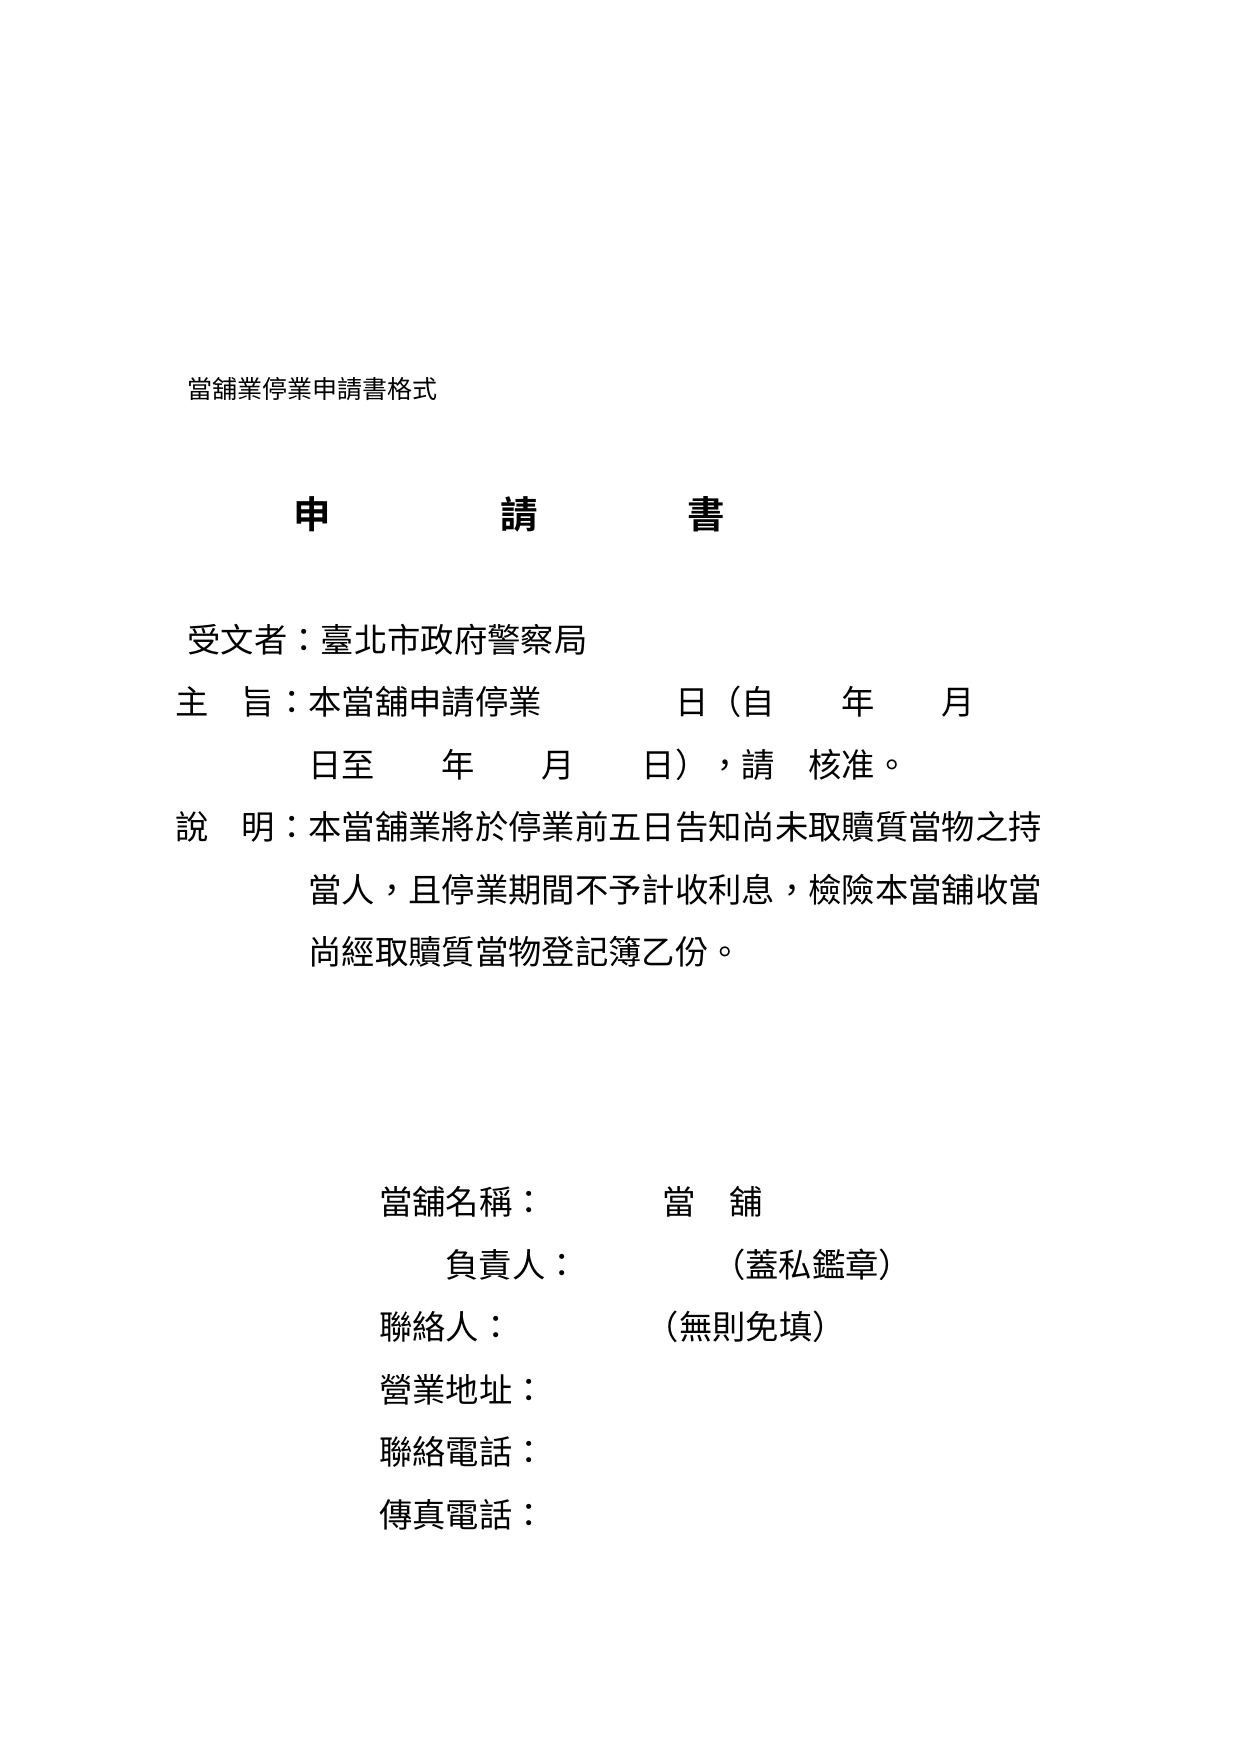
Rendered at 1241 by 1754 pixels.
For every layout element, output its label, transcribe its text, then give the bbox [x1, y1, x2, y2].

text 當舖名稱： 當 舖 [187, 1158, 1053, 1221]
text 申 請 書 [187, 471, 1053, 533]
text 營業地址： [187, 1346, 1053, 1408]
text 主 旨：本當舖申請停業 日（自 年 月 日至 年 月 日），請 核准。 [175, 658, 1053, 783]
text 負責人： （蓋私鑑章） [320, 1221, 1053, 1283]
text 受文者：臺北市政府警察局 [187, 596, 1053, 658]
text 聯絡電話： [187, 1408, 1053, 1471]
text 當舖業停業申請書格式 [187, 346, 1053, 408]
text 說 明：本當舖業將於停業前五日告知尚未取贖質當物之持當人，且停業期間不予計收利息，檢險本當舖收當尚經取贖質當物登記簿乙份。 [175, 783, 1053, 971]
text 聯絡人： （無則免填） [187, 1283, 1053, 1346]
text 傳真電話： [187, 1471, 1053, 1533]
